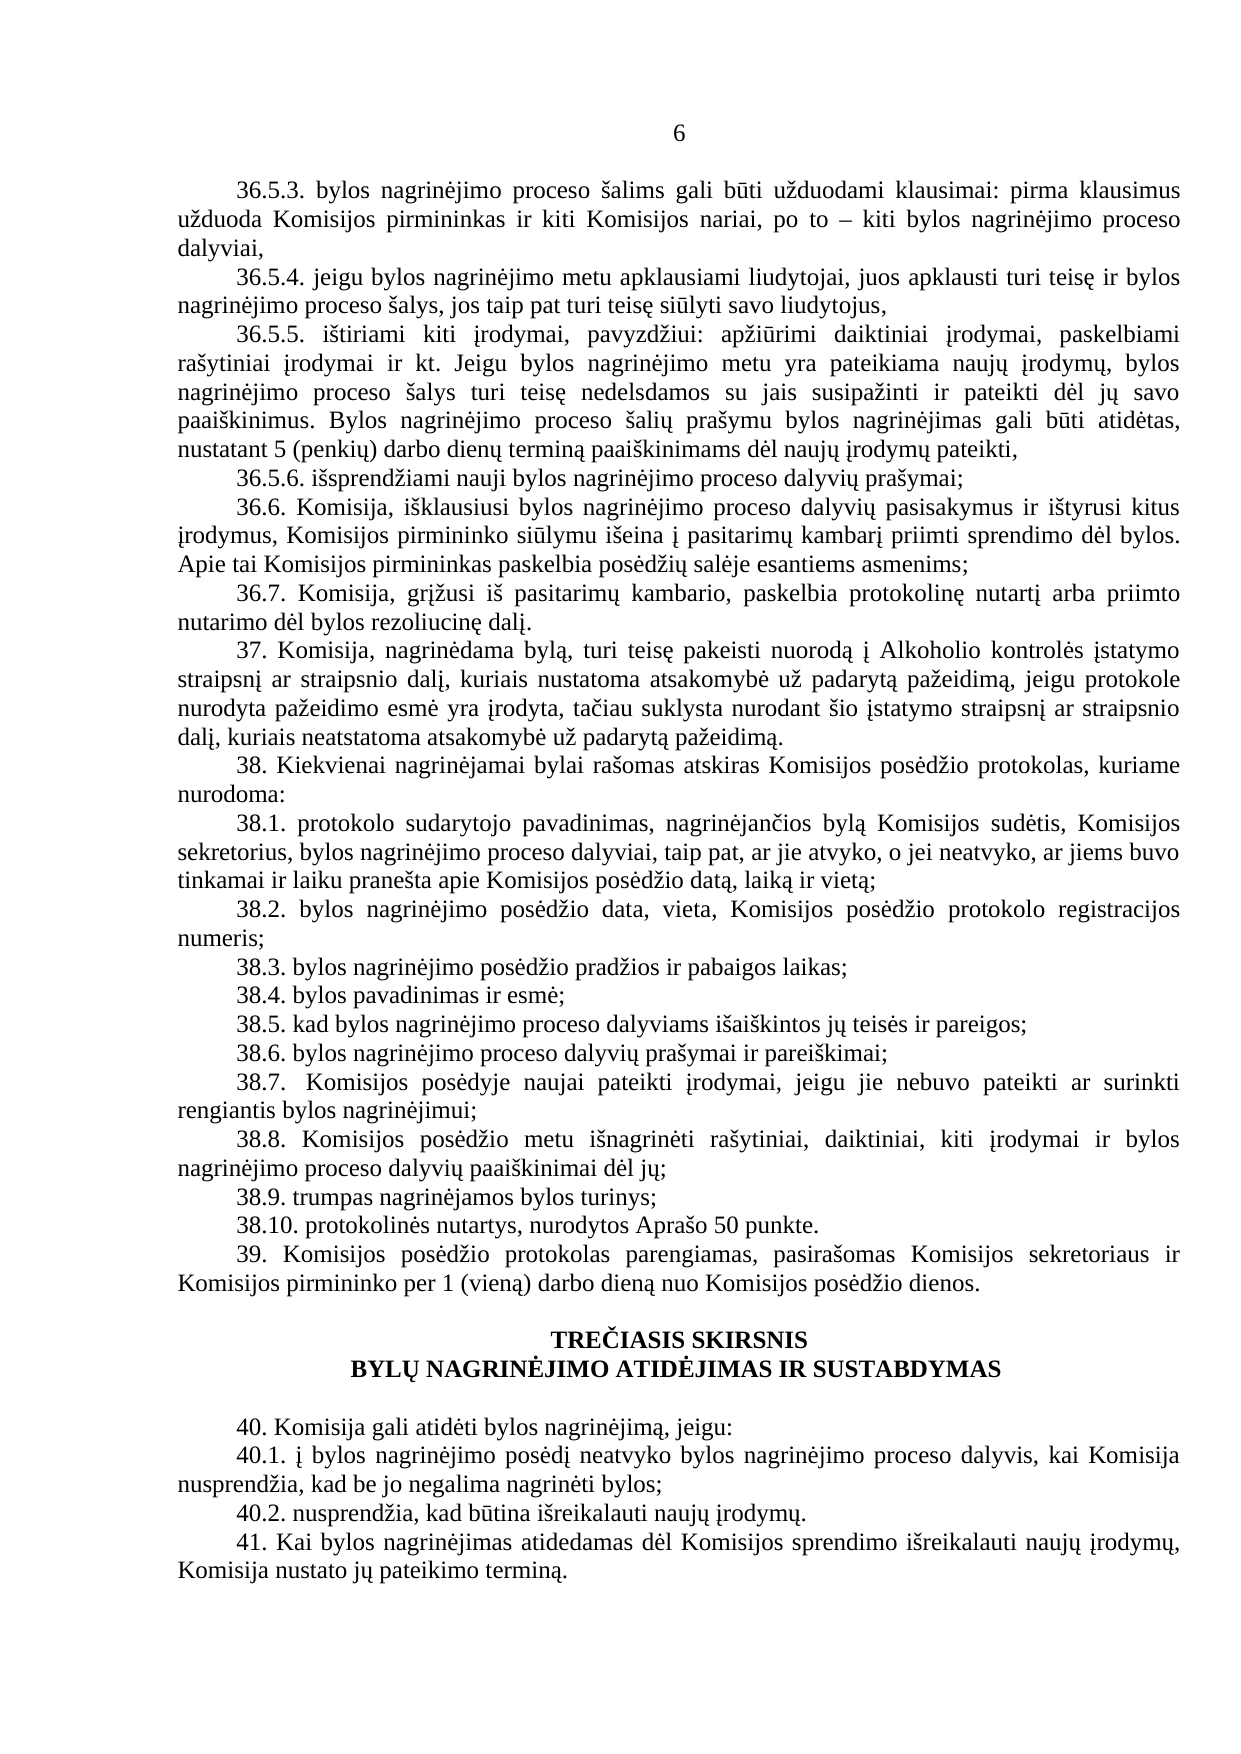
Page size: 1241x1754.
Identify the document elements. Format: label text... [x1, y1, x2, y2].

text 38.4. bylos pavadinimas ir esmė; [177, 981, 1181, 1009]
text 36.7. Komisija, grįžusi iš pasitarimų kambario, paskelbia protokolinę nutartį arba priimto nutarimo dėl bylos rezoliucinę dalį. [177, 578, 1181, 636]
text Bylų nagrinėjimo atidėjimas ir sustabdymas [177, 1354, 1181, 1383]
subtitle Trečiasis skirsnis [177, 1326, 1181, 1354]
text 40. Komisija gali atidėti bylos nagrinėjimą, jeigu: [177, 1412, 1181, 1441]
text 36.6. Komisija, išklausiusi bylos nagrinėjimo proceso dalyvių pasisakymus ir ištyrusi kitus įrodymus, Komisijos pirmininko siūlymu išeina į pasitarimų kambarį priimti sprendimo dėl bylos. Apie tai Komisijos pirmininkas paskelbia posėdžių salėje esantiems asmenims; [177, 492, 1181, 578]
text 38.5. kad bylos nagrinėjimo proceso dalyviams išaiškintos jų teisės ir pareigos; [177, 1009, 1181, 1038]
text 37. Komisija, nagrinėdama bylą, turi teisę pakeisti nuorodą į Alkoholio kontrolės įstatymo straipsnį ar straipsnio dalį, kuriais nustatoma atsakomybė už padarytą pažeidimą, jeigu protokole nurodyta pažeidimo esmė yra įrodyta, tačiau suklysta nurodant šio įstatymo straipsnį ar straipsnio dalį, kuriais neatstatoma atsakomybė už padarytą pažeidimą. [177, 636, 1181, 751]
text 38.10. protokolinės nutartys, nurodytos Aprašo 50 punkte. [177, 1211, 1181, 1239]
text 39. Komisijos posėdžio protokolas parengiamas, pasirašomas Komisijos sekretoriaus ir Komisijos pirmininko per 1 (vieną) darbo dieną nuo Komisijos posėdžio dienos. [177, 1239, 1181, 1297]
text 38.7. Komisijos posėdyje naujai pateikti įrodymai, jeigu jie nebuvo pateikti ar surinkti rengiantis bylos nagrinėjimui; [177, 1067, 1181, 1124]
text 36.5.6. išsprendžiami nauji bylos nagrinėjimo proceso dalyvių prašymai; [177, 463, 1181, 492]
text 41. Kai bylos nagrinėjimas atidedamas dėl Komisijos sprendimo išreikalauti naujų įrodymų, Komisija nustato jų pateikimo terminą. [177, 1527, 1181, 1584]
text 40.2. nusprendžia, kad būtina išreikalauti naujų įrodymų. [177, 1498, 1181, 1527]
text 38.6. bylos nagrinėjimo proceso dalyvių prašymai ir pareiškimai; [177, 1038, 1181, 1067]
text 38.8. Komisijos posėdžio metu išnagrinėti rašytiniai, daiktiniai, kiti įrodymai ir bylos nagrinėjimo proceso dalyvių paaiškinimai dėl jų; [177, 1124, 1181, 1182]
text 38.3. bylos nagrinėjimo posėdžio pradžios ir pabaigos laikas; [177, 952, 1181, 981]
text 40.1. į bylos nagrinėjimo posėdį neatvyko bylos nagrinėjimo proceso dalyvis, kai Komisija nusprendžia, kad be jo negalima nagrinėti bylos; [177, 1441, 1181, 1498]
text 38. Kiekvienai nagrinėjamai bylai rašomas atskiras Komisijos posėdžio protokolas, kuriame nurodoma: [177, 751, 1181, 808]
text 36.5.4. jeigu bylos nagrinėjimo metu apklausiami liudytojai, juos apklausti turi teisę ir bylos nagrinėjimo proceso šalys, jos taip pat turi teisę siūlyti savo liudytojus, [177, 262, 1181, 319]
text 38.2. bylos nagrinėjimo posėdžio data, vieta, Komisijos posėdžio protokolo registracijos numeris; [177, 894, 1181, 952]
text 36.5.3. bylos nagrinėjimo proceso šalims gali būti užduodami klausimai: pirma klausimus užduoda Komisijos pirmininkas ir kiti Komisijos nariai, po to – kiti bylos nagrinėjimo proceso dalyviai, [177, 176, 1181, 262]
text 38.1. protokolo sudarytojo pavadinimas, nagrinėjančios bylą Komisijos sudėtis, Komisijos sekretorius, bylos nagrinėjimo proceso dalyviai, taip pat, ar jie atvyko, o jei neatvyko, ar jiems buvo tinkamai ir laiku pranešta apie Komisijos posėdžio datą, laiką ir vietą; [177, 808, 1181, 894]
text 36.5.5. ištiriami kiti įrodymai, pavyzdžiui: apžiūrimi daiktiniai įrodymai, paskelbiami rašytiniai įrodymai ir kt. Jeigu bylos nagrinėjimo metu yra pateikiama naujų įrodymų, bylos nagrinėjimo proceso šalys turi teisę nedelsdamos su jais susipažinti ir pateikti dėl jų savo paaiškinimus. Bylos nagrinėjimo proceso šalių prašymu bylos nagrinėjimas gali būti atidėtas, nustatant 5 (penkių) darbo dienų terminą paaiškinimams dėl naujų įrodymų pateikti, [177, 319, 1181, 463]
text 38.9. trumpas nagrinėjamos bylos turinys; [177, 1182, 1181, 1211]
